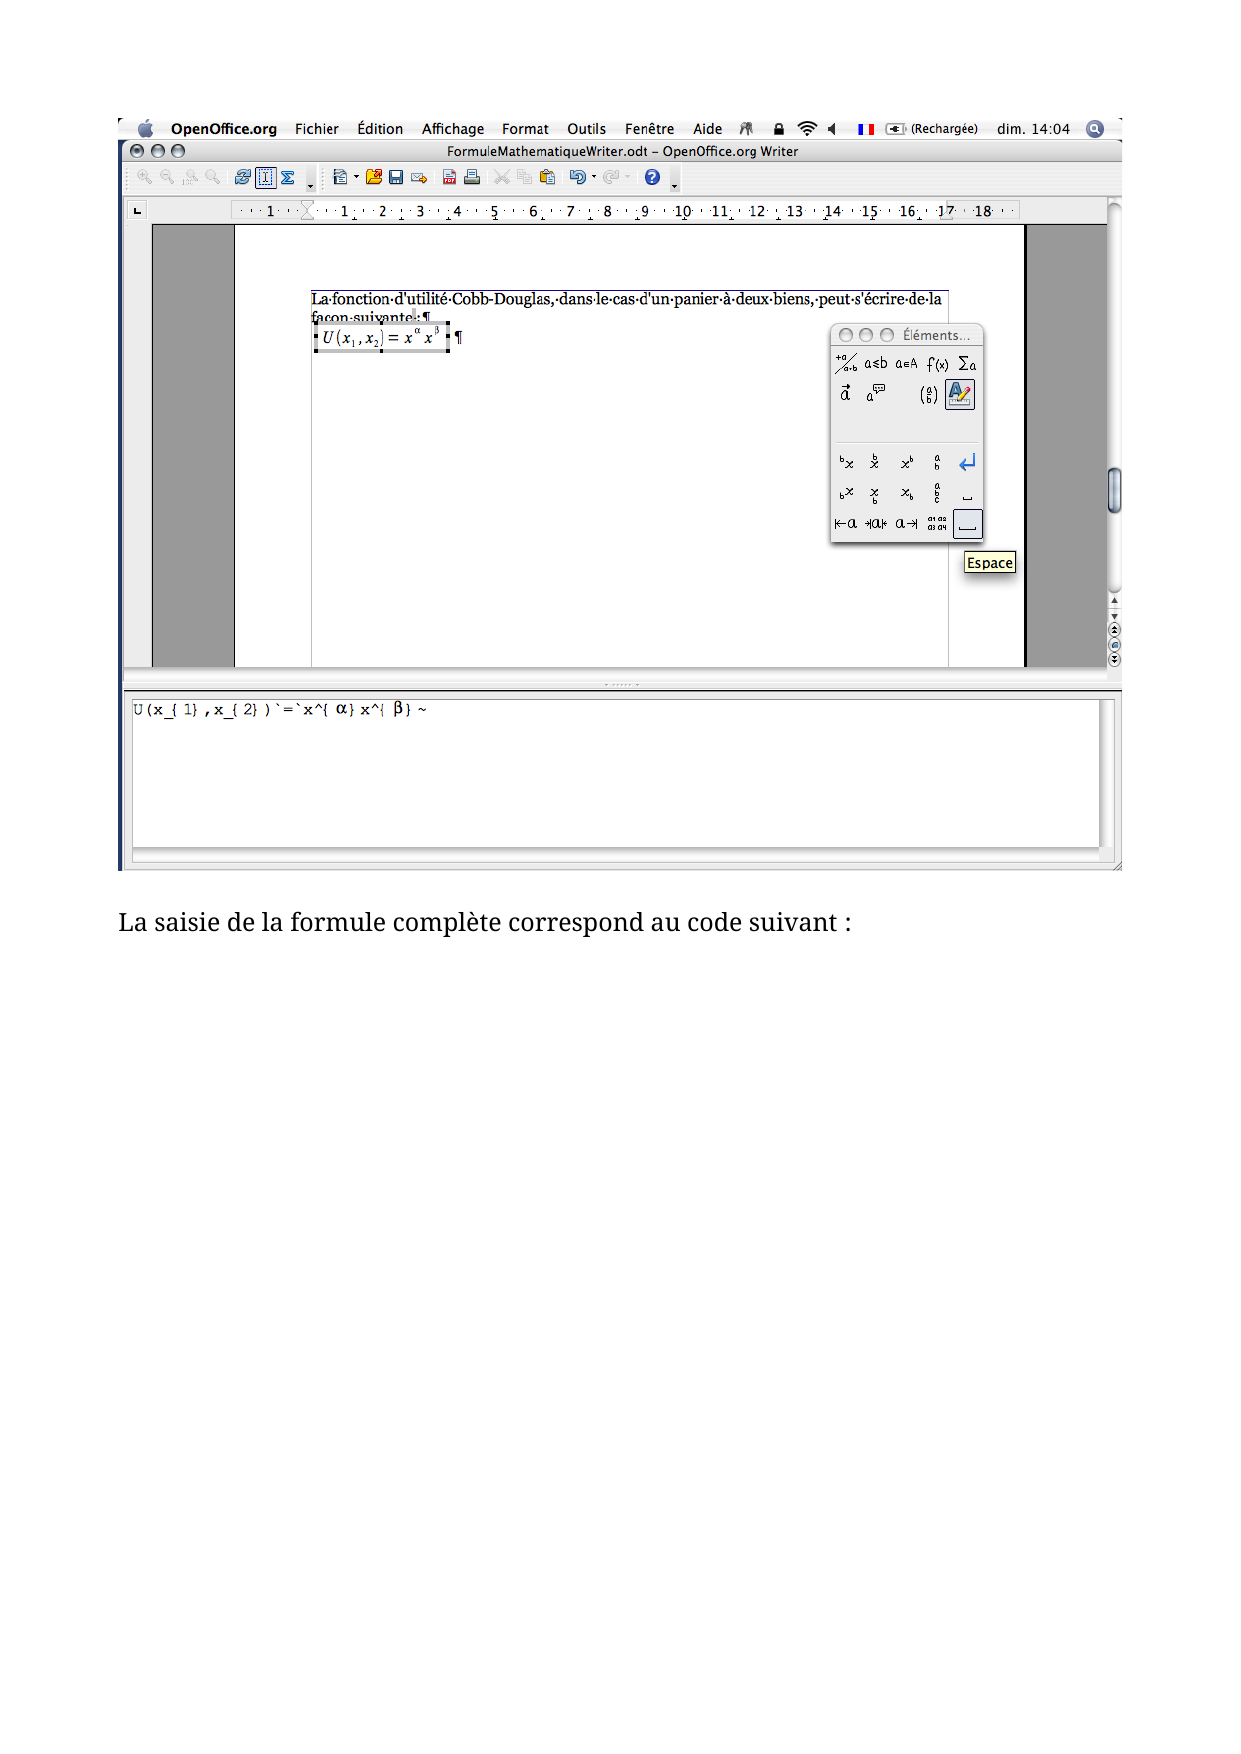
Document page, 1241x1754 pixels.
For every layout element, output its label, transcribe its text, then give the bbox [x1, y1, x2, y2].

picture [118, 118, 1123, 871]
text La saisie de la formule complète correspond au code suivant : [118, 905, 1122, 939]
